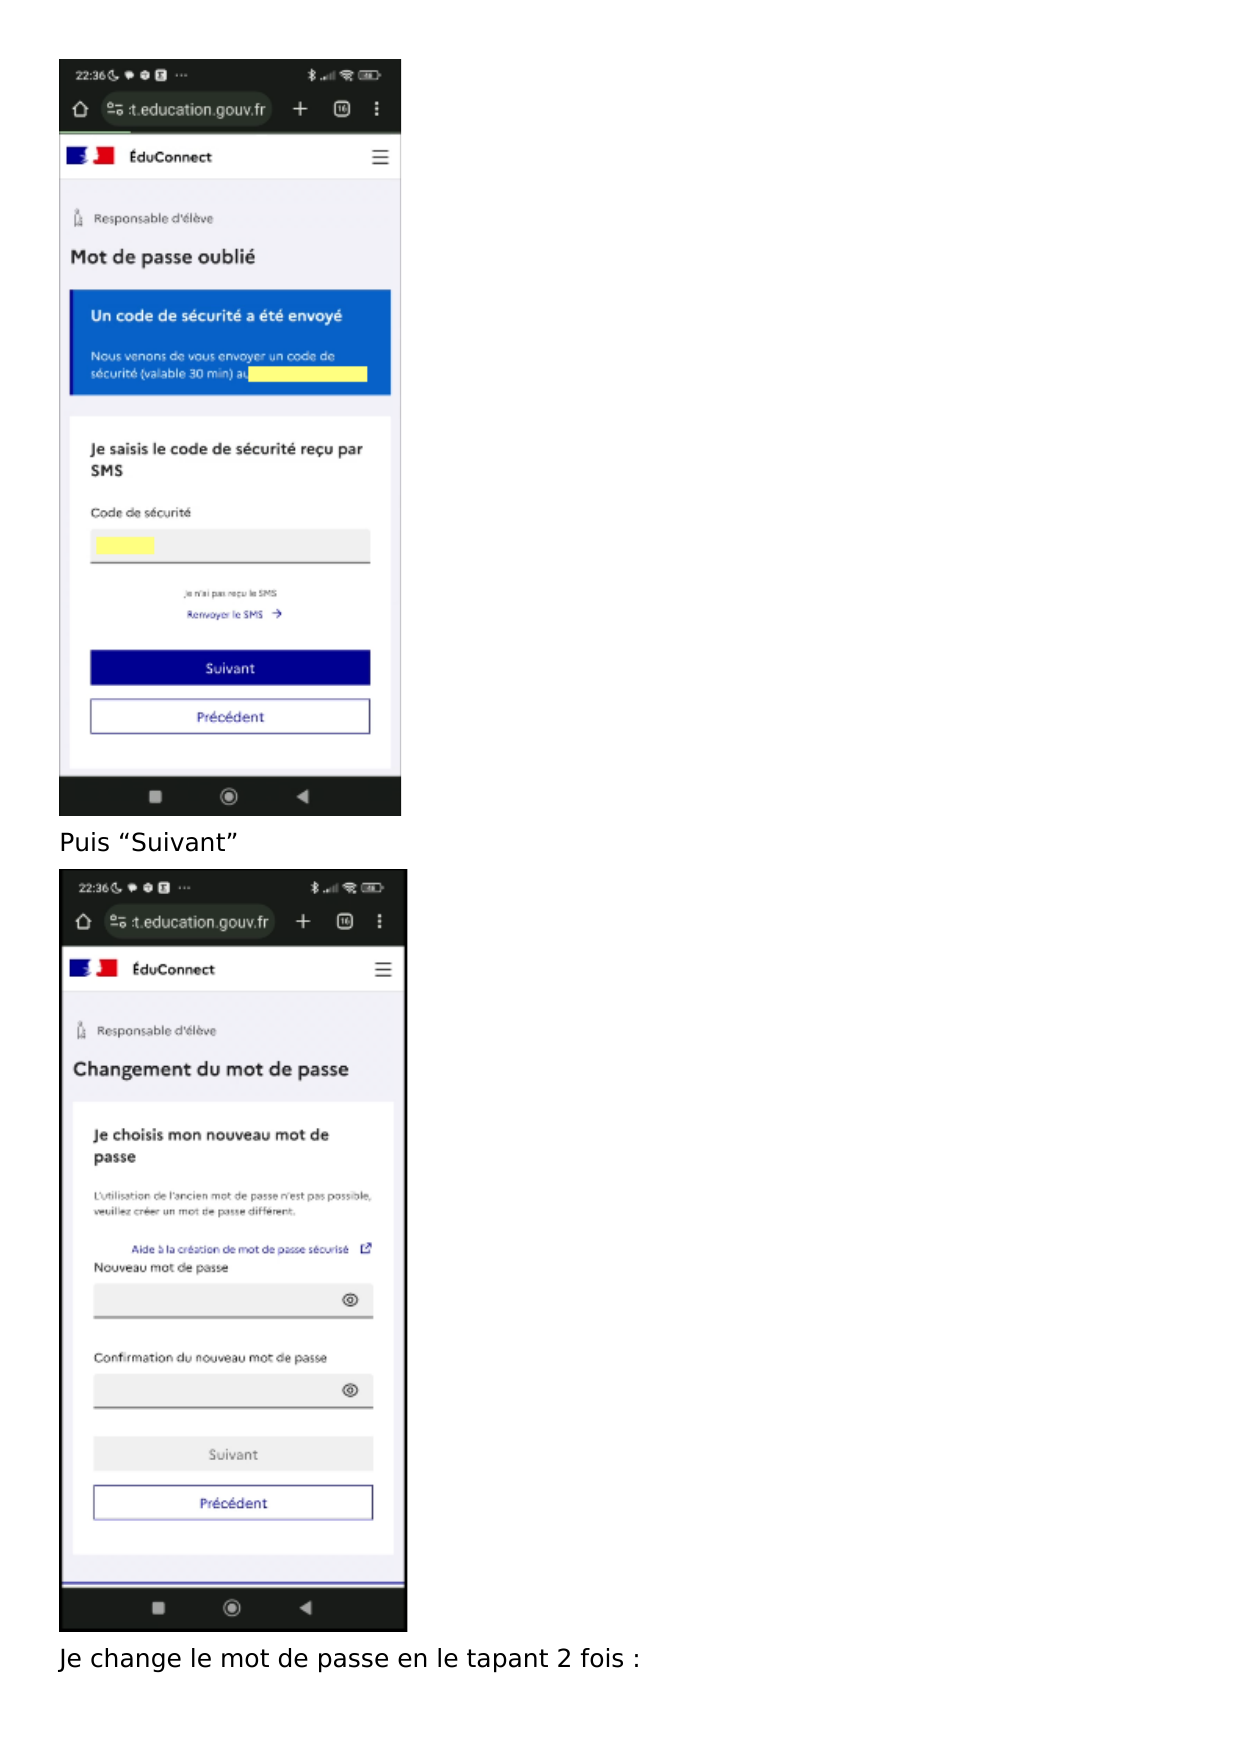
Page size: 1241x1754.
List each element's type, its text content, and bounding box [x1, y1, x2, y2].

text Je change le mot de passe en le tapant 2 fois : [59, 1644, 1181, 1674]
picture [59, 869, 408, 1632]
text Puis “Suivant” [59, 828, 1181, 857]
picture [59, 59, 402, 816]
